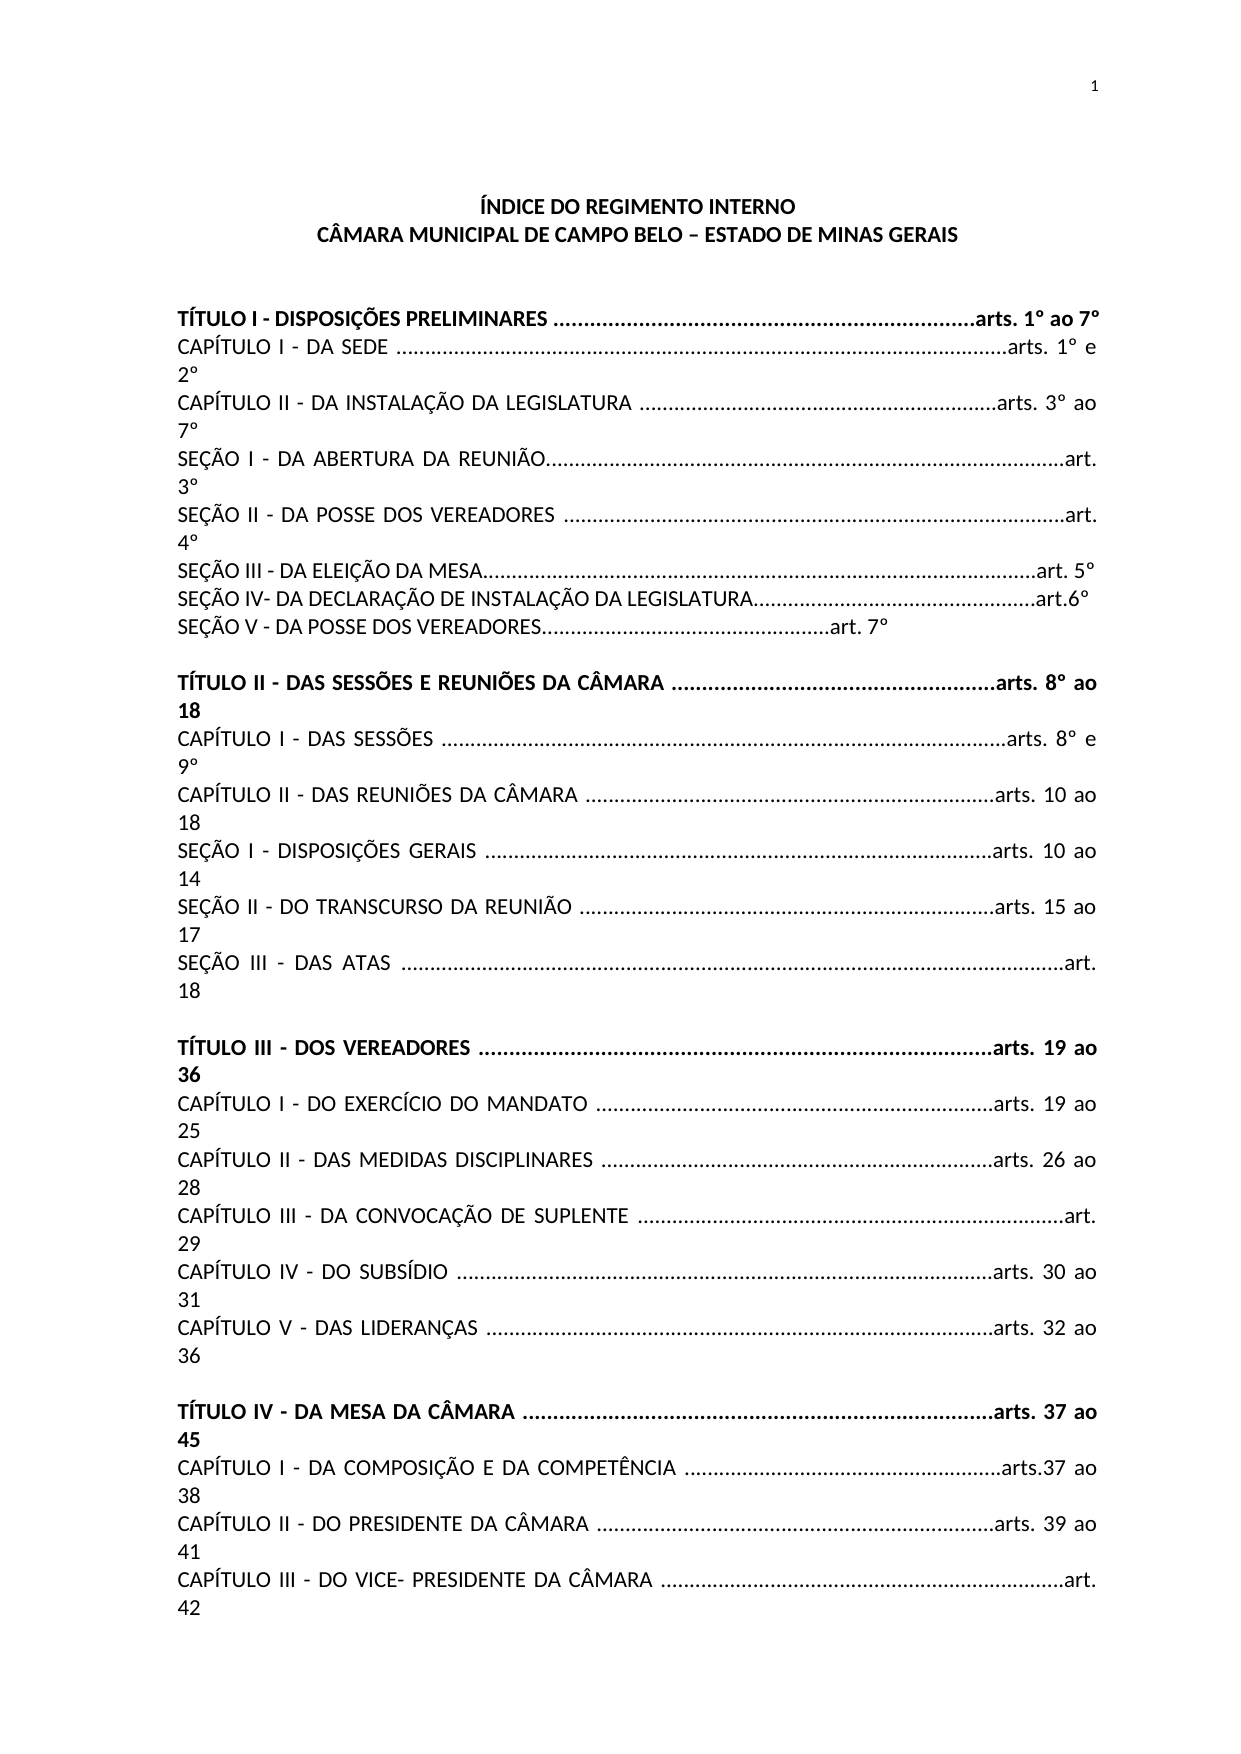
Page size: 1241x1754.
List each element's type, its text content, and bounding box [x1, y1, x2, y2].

text TÍTULO I - DISPOSIÇÕES PRELIMINARES .....................................................................arts. 1º ao 7º [177, 304, 1107, 332]
text CAPÍTULO I - DA SEDE ..........................................................................................................arts. 1º e 2º [177, 332, 1098, 388]
text CAPÍTULO V - DAS LIDERANÇAS ........................................................................................arts. 32 ao 36 [177, 1313, 1098, 1369]
text CAPÍTULO II - DAS REUNIÕES DA CÂMARA .......................................................................arts. 10 ao 18 [177, 780, 1098, 836]
text CAPÍTULO III - DA CONVOCAÇÃO DE SUPLENTE ..........................................................................art. 29 [177, 1201, 1098, 1257]
text SEÇÃO I - DA ABERTURA DA REUNIÃO..........................................................................................art. 3º [177, 444, 1098, 500]
text CÂMARA MUNICIPAL DE CAMPO BELO – ESTADO DE MINAS GERAIS [177, 220, 1098, 248]
text TÍTULO IV - DA MESA DA CÂMARA .............................................................................arts. 37 ao 45 [177, 1397, 1098, 1453]
text SEÇÃO II - DA POSSE DOS VEREADORES .......................................................................................art. 4º [177, 500, 1098, 556]
text SEÇÃO II - DO TRANSCURSO DA REUNIÃO ........................................................................arts. 15 ao 17 [177, 892, 1098, 948]
text TÍTULO II - DAS SESSÕES E REUNIÕES DA CÂMARA .....................................................arts. 8º ao 18 [177, 668, 1098, 724]
text TÍTULO III - DOS VEREADORES ....................................................................................arts. 19 ao 36 [177, 1033, 1098, 1089]
text SEÇÃO III - DAS ATAS ...................................................................................................................art. 18 [177, 948, 1098, 1004]
text SEÇÃO IV- DA DECLARAÇÃO DE INSTALAÇÃO DA LEGISLATURA.................................................art.6º [177, 584, 1122, 612]
text CAPÍTULO II - DA INSTALAÇÃO DA LEGISLATURA ..............................................................arts. 3º ao 7º [177, 388, 1098, 444]
text CAPÍTULO II - DAS MEDIDAS DISCIPLINARES ....................................................................arts. 26 ao 28 [177, 1145, 1098, 1201]
text ÍNDICE DO REGIMENTO INTERNO [177, 192, 1098, 220]
text SEÇÃO V - DA POSSE DOS VEREADORES..................................................art. 7º [177, 612, 1098, 640]
text CAPÍTULO I - DAS SESSÕES ..................................................................................................arts. 8º e 9º [177, 724, 1098, 780]
text SEÇÃO III - DA ELEIÇÃO DA MESA................................................................................................art. 5º [177, 556, 1098, 584]
text SEÇÃO I - DISPOSIÇÕES GERAIS ........................................................................................arts. 10 ao 14 [177, 836, 1098, 892]
text CAPÍTULO IV - DO SUBSÍDIO .............................................................................................arts. 30 ao 31 [177, 1257, 1098, 1313]
text CAPÍTULO III - DO VICE- PRESIDENTE DA CÂMARA ......................................................................art. 42 [177, 1565, 1098, 1621]
text CAPÍTULO II - DO PRESIDENTE DA CÂMARA .....................................................................arts. 39 ao 41 [177, 1509, 1098, 1565]
text CAPÍTULO I - DA COMPOSIÇÃO E DA COMPETÊNCIA .......................................................arts.37 ao 38 [177, 1453, 1098, 1509]
text CAPÍTULO I - DO EXERCÍCIO DO MANDATO .....................................................................arts. 19 ao 25 [177, 1089, 1098, 1145]
